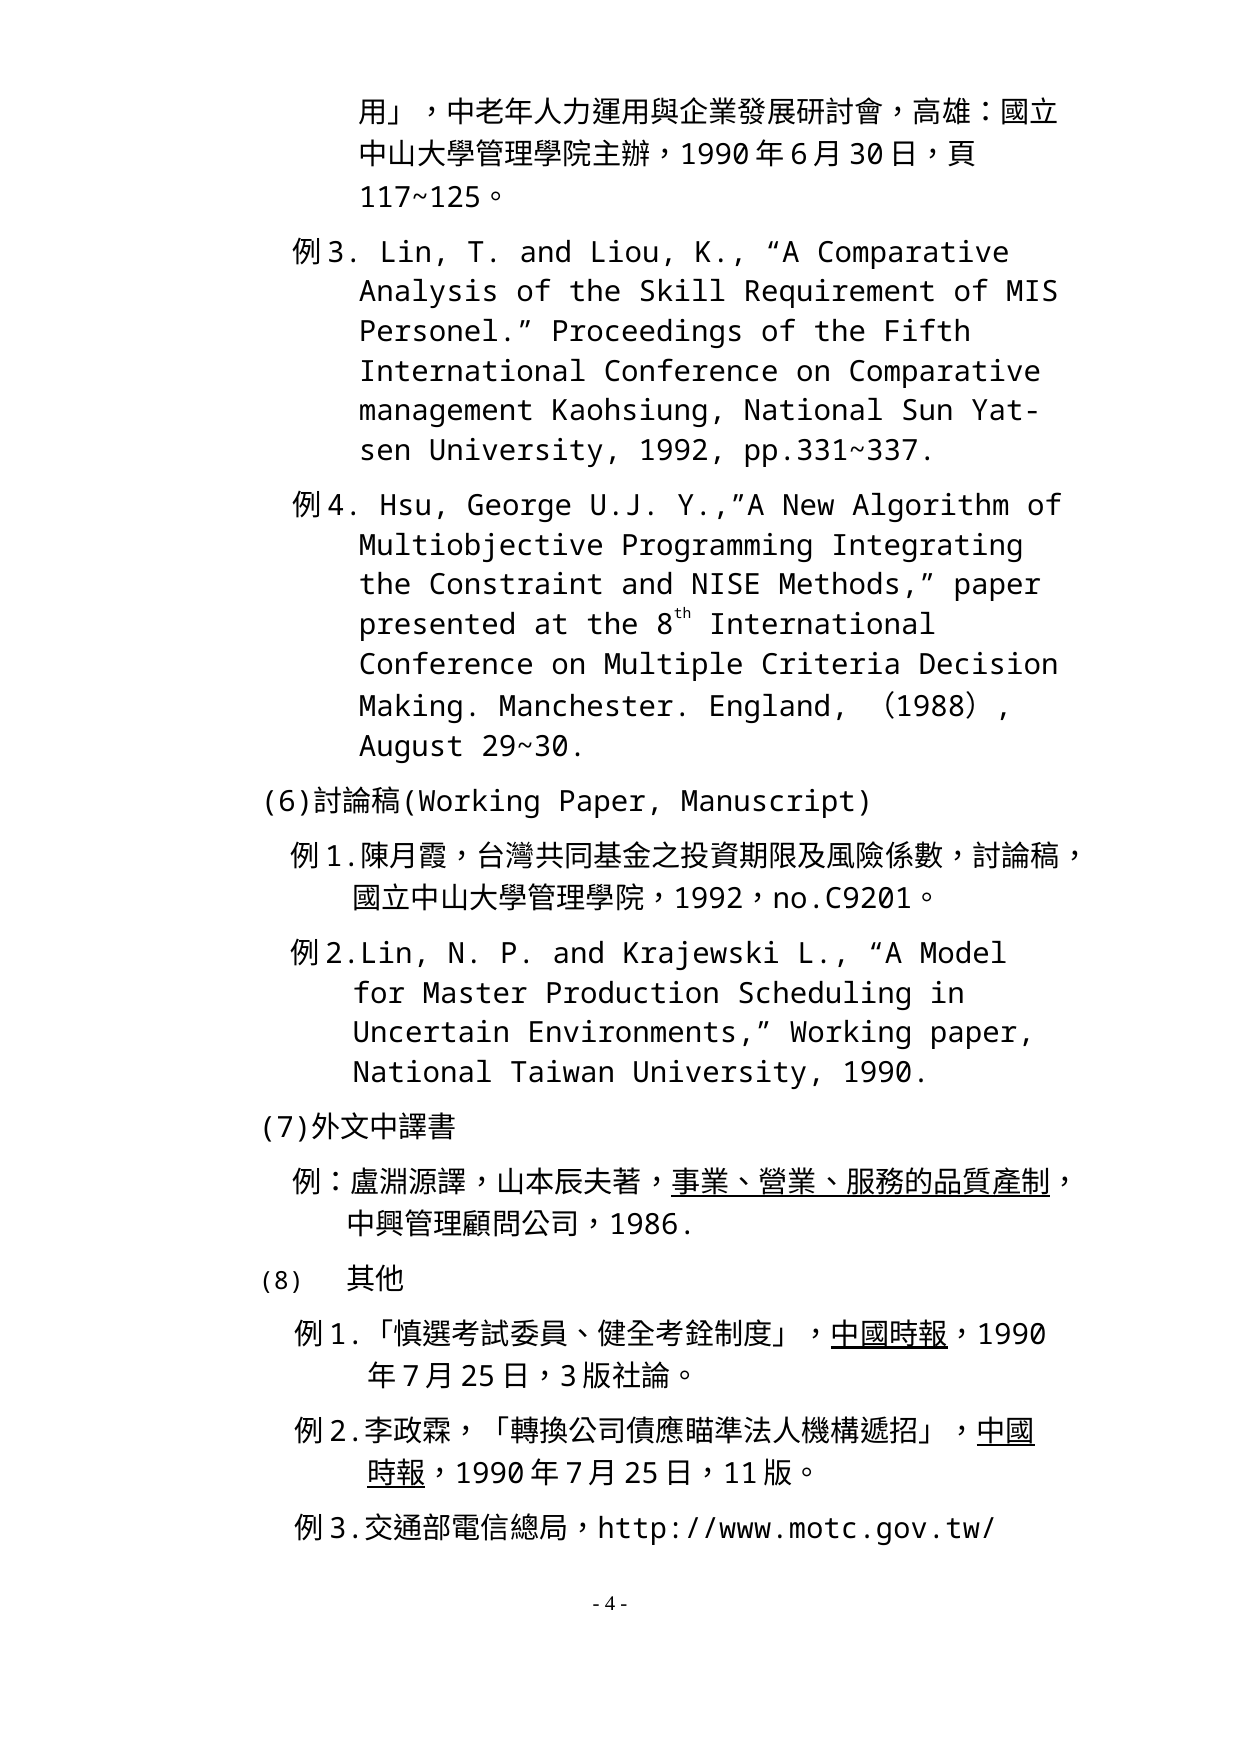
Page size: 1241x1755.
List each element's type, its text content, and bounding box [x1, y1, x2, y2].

text 例：盧淵源譯，山本辰夫著，事業、營業、服務的品質產制，中興管理顧問公司，1986. [292, 1158, 1063, 1243]
list 其他 [258, 1256, 1063, 1298]
text 例3. Lin, T. and Liou, K., “A Comparative Analysis of the Skill Requirement of MIS Personel.” Proceedings of the Fifth International Conference on Comparative management Kaohsiung, National Sun Yat-sen University, 1992, pp.331~337. [292, 228, 1063, 469]
text 例2.李政霖，「轉換公司債應瞄準法人機構遞招」，中國時報，1990年7月25日，11版。 [294, 1408, 1063, 1492]
text 例2.Lin, N. P. and Krajewski L., “A Model for Master Production Scheduling in Uncertain Environments,” Working paper, National Taiwan University, 1990. [290, 929, 1063, 1091]
text 例4. Hsu, George U.J. Y.,”A New Algorithm of Multiobjective Programming Integrating the Constraint and NISE Methods,” paper presented at the 8th International Conference on Multiple Criteria Decision Making. Manchester. England, （1988）, August 29~30. [292, 482, 1063, 765]
text 例1.「慎選考試委員、健全考銓制度」，中國時報，1990年7月25日，3版社論。 [294, 1310, 1063, 1395]
text (7)外文中譯書 [258, 1103, 1063, 1146]
text (6)討論稿(Working Paper, Manuscript) [252, 777, 1063, 820]
text 例1.陳月霞，台灣共同基金之投資期限及風險係數，討論稿，國立中山大學管理學院，1992，no.C9201。 [290, 832, 1063, 917]
text 例3.交通部電信總局，http://www.motc.gov.tw/ [294, 1505, 1063, 1547]
text 用」，中老年人力運用與企業發展研討會，高雄：國立中山大學管理學院主辦，1990年6月30日，頁117~125。 [292, 89, 1063, 216]
